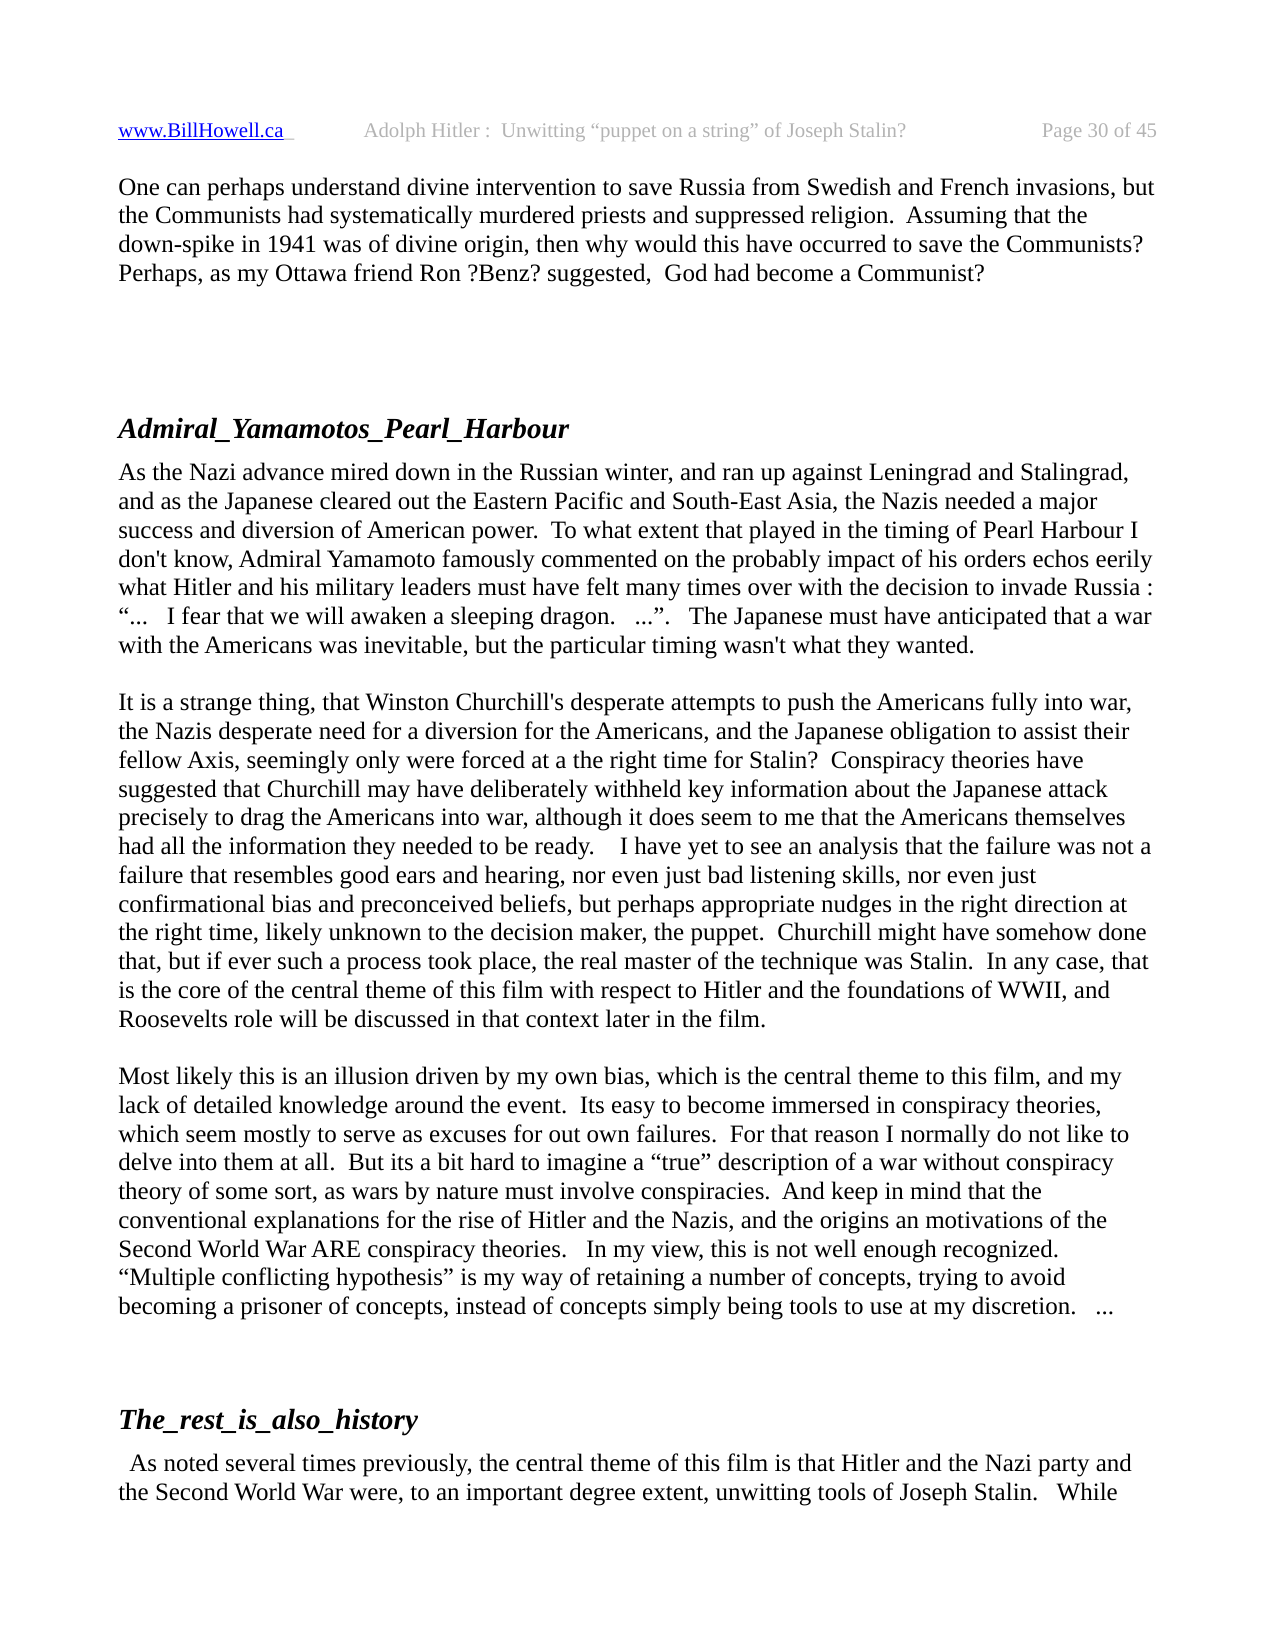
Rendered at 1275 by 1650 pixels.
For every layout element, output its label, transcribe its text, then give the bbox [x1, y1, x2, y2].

subtitle Admiral_Yamamotos_Pearl_Harbour [118, 411, 1157, 445]
text As noted several times previously, the central theme of this film is that Hitler and the Nazi party and the Second World War were, to an important degree extent, unwitting tools of Joseph Stalin. While [118, 1448, 1157, 1506]
subtitle The_rest_is_also_history [118, 1402, 1157, 1436]
text One can perhaps understand divine intervention to save Russia from Swedish and French invasions, but the Communists had systematically murdered priests and suppressed religion. Assuming that the down-spike in 1941 was of divine origin, then why would this have occurred to save the Communists? Perhaps, as my Ottawa friend Ron ?Benz? suggested, God had become a Communist? [118, 172, 1157, 287]
text It is a strange thing, that Winston Churchill's desperate attempts to push the Americans fully into war, the Nazis desperate need for a diversion for the Americans, and the Japanese obligation to assist their fellow Axis, seemingly only were forced at a the right time for Stalin? Conspiracy theories have suggested that Churchill may have deliberately withheld key information about the Japanese attack precisely to drag the Americans into war, although it does seem to me that the Americans themselves had all the information they needed to be ready. I have yet to see an analysis that the failure was not a failure that resembles good ears and hearing, nor even just bad listening skills, nor even just confirmational bias and preconceived beliefs, but perhaps appropriate nudges in the right direction at the right time, likely unknown to the decision maker, the puppet. Churchill might have somehow done that, but if ever such a process took place, the real master of the technique was Stalin. In any case, that is the core of the central theme of this film with respect to Hitler and the foundations of WWII, and Roosevelts role will be discussed in that context later in the film. [118, 687, 1157, 1032]
text As the Nazi advance mired down in the Russian winter, and ran up against Leningrad and Stalingrad, and as the Japanese cleared out the Eastern Pacific and South-East Asia, the Nazis needed a major success and diversion of American power. To what extent that played in the timing of Pearl Harbour I don't know, Admiral Yamamoto famously commented on the probably impact of his orders echos eerily what Hitler and his military leaders must have felt many times over with the decision to invade Russia : “... I fear that we will awaken a sleeping dragon. ...”. The Japanese must have anticipated that a war with the Americans was inevitable, but the particular timing wasn't what they wanted. [118, 457, 1157, 659]
text Most likely this is an illusion driven by my own bias, which is the central theme to this film, and my lack of detailed knowledge around the event. Its easy to become immersed in conspiracy theories, which seem mostly to serve as excuses for out own failures. For that reason I normally do not like to delve into them at all. But its a bit hard to imagine a “true” description of a war without conspiracy theory of some sort, as wars by nature must involve conspiracies. And keep in mind that the conventional explanations for the rise of Hitler and the Nazis, and the origins an motivations of the Second World War ARE conspiracy theories. In my view, this is not well enough recognized. “Multiple conflicting hypothesis” is my way of retaining a number of concepts, trying to avoid becoming a prisoner of concepts, instead of concepts simply being tools to use at my discretion. ... [118, 1061, 1157, 1320]
